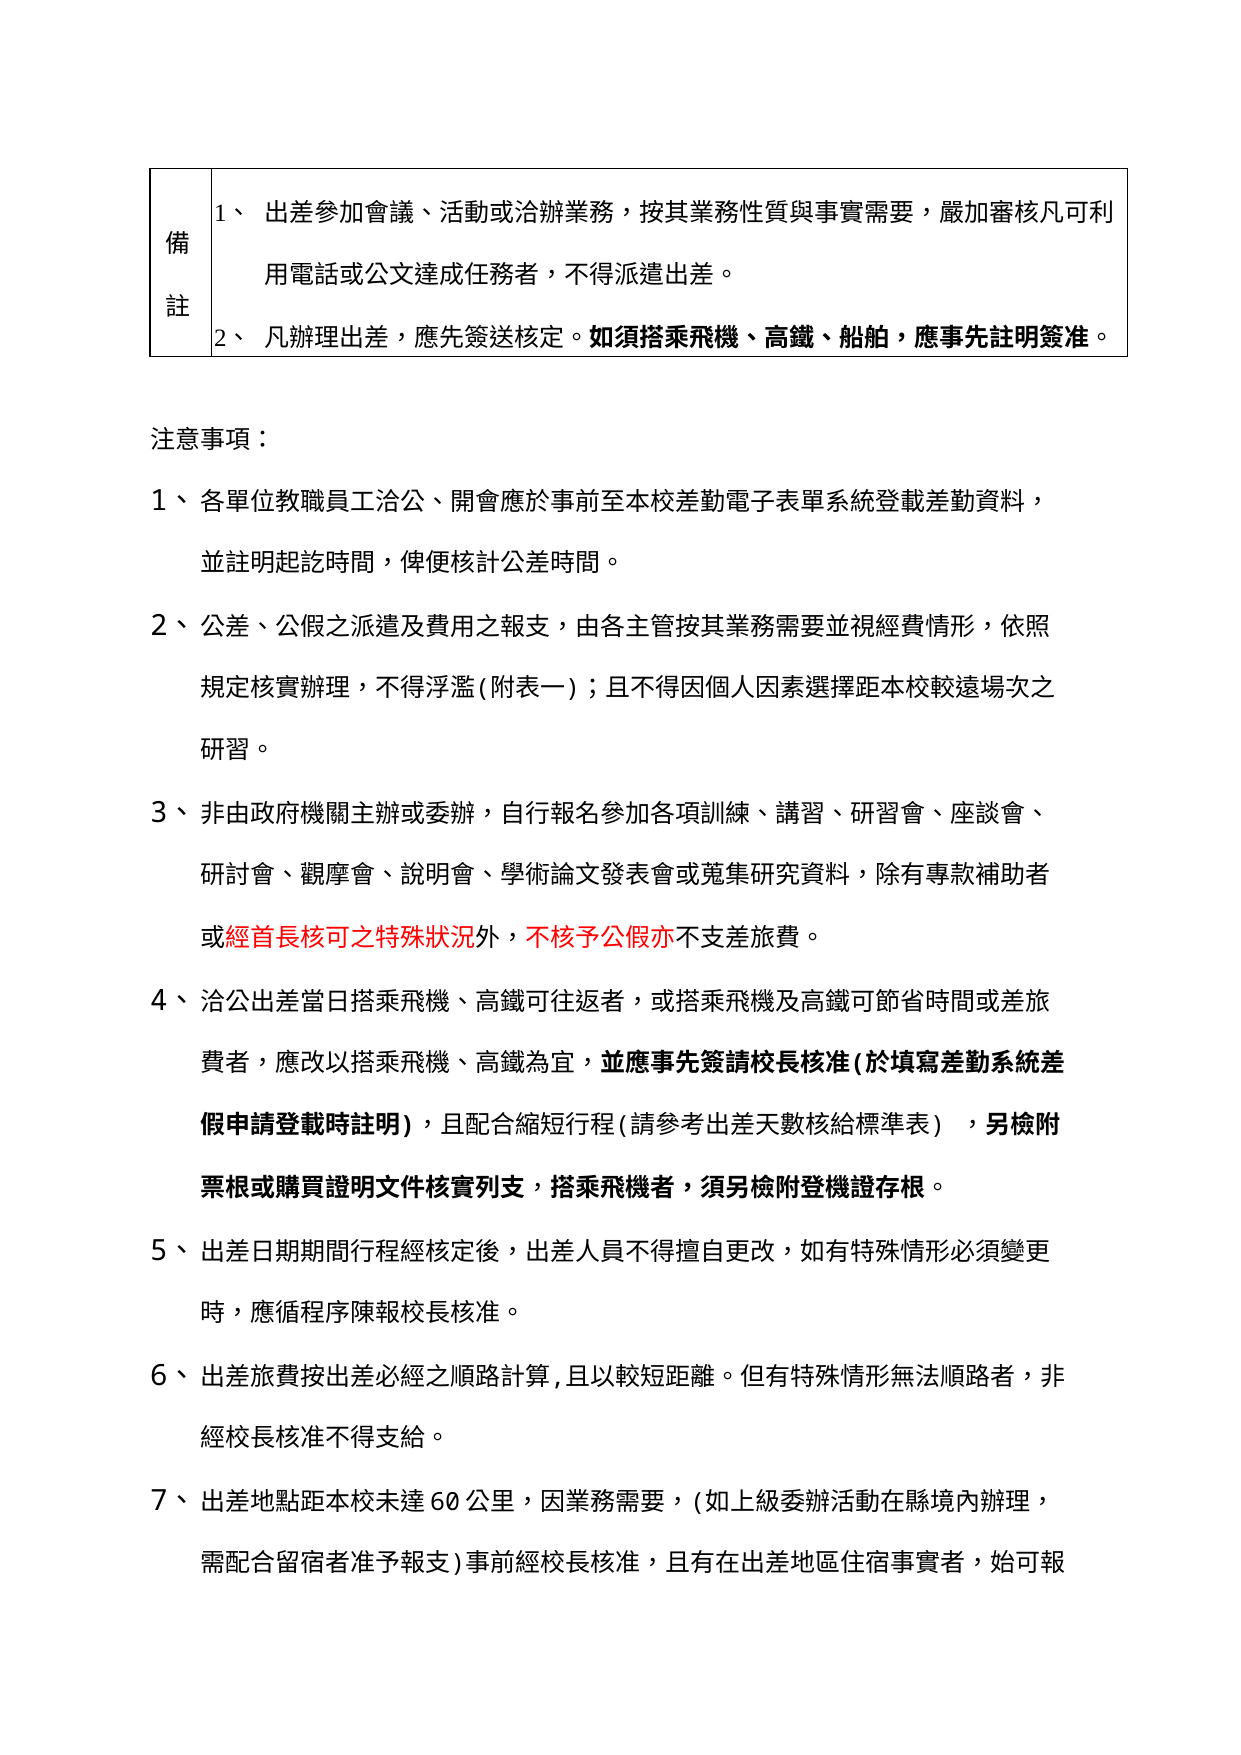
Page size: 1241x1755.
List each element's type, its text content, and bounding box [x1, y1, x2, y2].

list 各單位教職員工洽公、開會應於事前至本校差勤電子表單系統登載差勤資料，並註明起訖時間，俾便核計公差時間。 [150, 456, 1069, 581]
list 公差、公假之派遣及費用之報支，由各主管按其業務需要並視經費情形，依照規定核實辦理，不得浮濫(附表一)；且不得因個人因素選擇距本校較遠場次之研習。 [150, 581, 1069, 768]
list 出差日期期間行程經核定後，出差人員不得擅自更改，如有特殊情形必須變更時，應循程序陳報校長核准。 [150, 1206, 1069, 1331]
table_cell 出差參加會議、活動或洽辦業務，按其業務性質與事實需要，嚴加審核凡可利用電話或公文達成任務者，不得派遣出差。 凡辦理出差，應先簽送核定。如須搭乘飛機、高鐵、船舶，應事先註明簽准。 [212, 169, 1127, 356]
list 出差旅費按出差必經之順路計算,且以較短距離。但有特殊情形無法順路者，非經校長核准不得支給。 [150, 1331, 1069, 1456]
list 非由政府機關主辦或委辦，自行報名參加各項訓練、講習、研習會、座談會、研討會、觀摩會、說明會、學術論文發表會或蒐集研究資料，除有專款補助者或經首長核可之特殊狀況外，不核予公假亦不支差旅費。 [150, 768, 1069, 956]
table_cell 備註 [151, 169, 211, 356]
list 洽公出差當日搭乘飛機、高鐵可往返者，或搭乘飛機及高鐵可節省時間或差旅費者，應改以搭乘飛機、高鐵為宜，並應事先簽請校長核准(於填寫差勤系統差假申請登載時註明)，且配合縮短行程(請參考出差天數核給標準表) ，另檢附票根或購買證明文件核實列支，搭乘飛機者，須另檢附登機證存根。 [150, 956, 1069, 1206]
text 注意事項： [150, 420, 1069, 456]
list 出差地點距本校未達60公里，因業務需要，(如上級委辦活動在縣境內辦理，需配合留宿者准予報支)事前經校長核准，且有在出差地區住宿事實者，始可報 [150, 1456, 1069, 1581]
